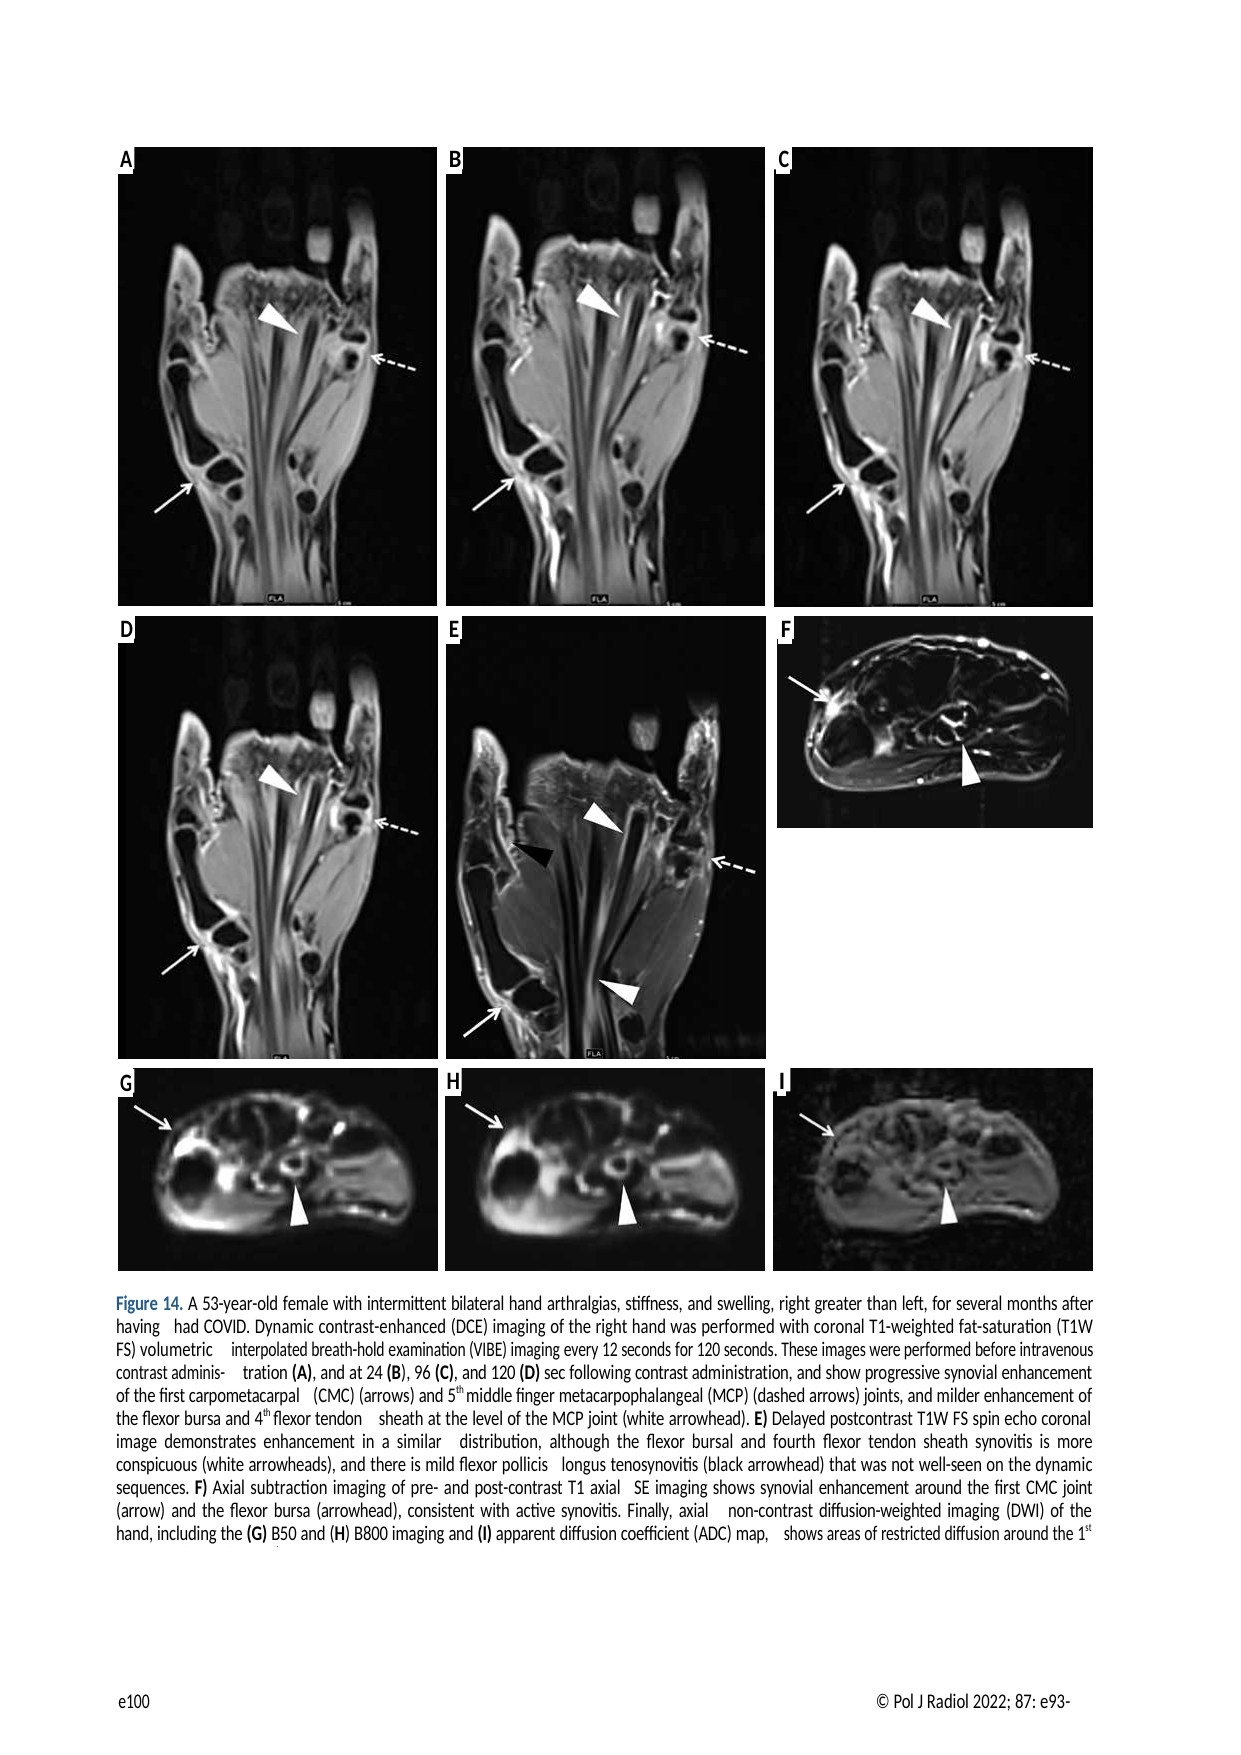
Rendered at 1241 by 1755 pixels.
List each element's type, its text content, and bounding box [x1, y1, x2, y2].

text A [120, 145, 133, 173]
text F [781, 614, 792, 643]
text D [120, 614, 134, 643]
text E [448, 614, 460, 643]
text B [448, 145, 462, 173]
text C [778, 145, 790, 173]
text © Pol J Radiol 2022; 87: e93-e112 [876, 1689, 1094, 1714]
text e100 [118, 1689, 152, 1714]
text H [446, 1067, 461, 1096]
text Figure 14. A 53-year-old female with intermittent bilateral hand arthralgias, stiffness, and swelling, right greater than left, for several months after having had COVID. Dynamic contrast-enhanced (DCE) imaging of the right hand was performed with coronal T1-weighted fat-saturation (T1W FS) volumetric interpolated breath-hold examination (VIBE) imaging every 12 seconds for 120 seconds. These images were performed before intravenous contrast adminis- tration (A), and at 24 (B), 96 (C), and 120 (D) sec following contrast administration, and show progressive synovial enhancement of the first carpometacarpal (CMC) (arrows) and 5th middle finger metacarpophalangeal (MCP) (dashed arrows) joints, and milder enhancement of the flexor bursa and 4th flexor tendon sheath at the level of the MCP joint (white arrowhead). E) Delayed postcontrast T1W FS spin echo coronal image demonstrates enhancement in a similar distribution, although the flexor bursal and fourth flexor tendon sheath synovitis is more conspicuous (white arrowheads), and there is mild flexor pollicis longus tenosynovitis (black arrowhead) that was not well-seen on the dynamic sequences. F) Axial subtraction imaging of pre- and post-contrast T1 axial SE imaging shows synovial enhancement around the first CMC joint (arrow) and the flexor bursa (arrowhead), consistent with active synovitis. Finally, axial non-contrast diffusion-weighted imaging (DWI) of the hand, including the (G) B50 and (H) B800 imaging and (I) apparent diffusion coefficient (ADC) map, shows areas of restricted diffusion around the 1st CMC joint (arrows) and 4th flexor tendon sheath/flexor bursa (arrowheads), in areas of active synovitis [116, 1292, 1093, 1547]
text I [779, 1067, 786, 1096]
text G [120, 1068, 133, 1097]
